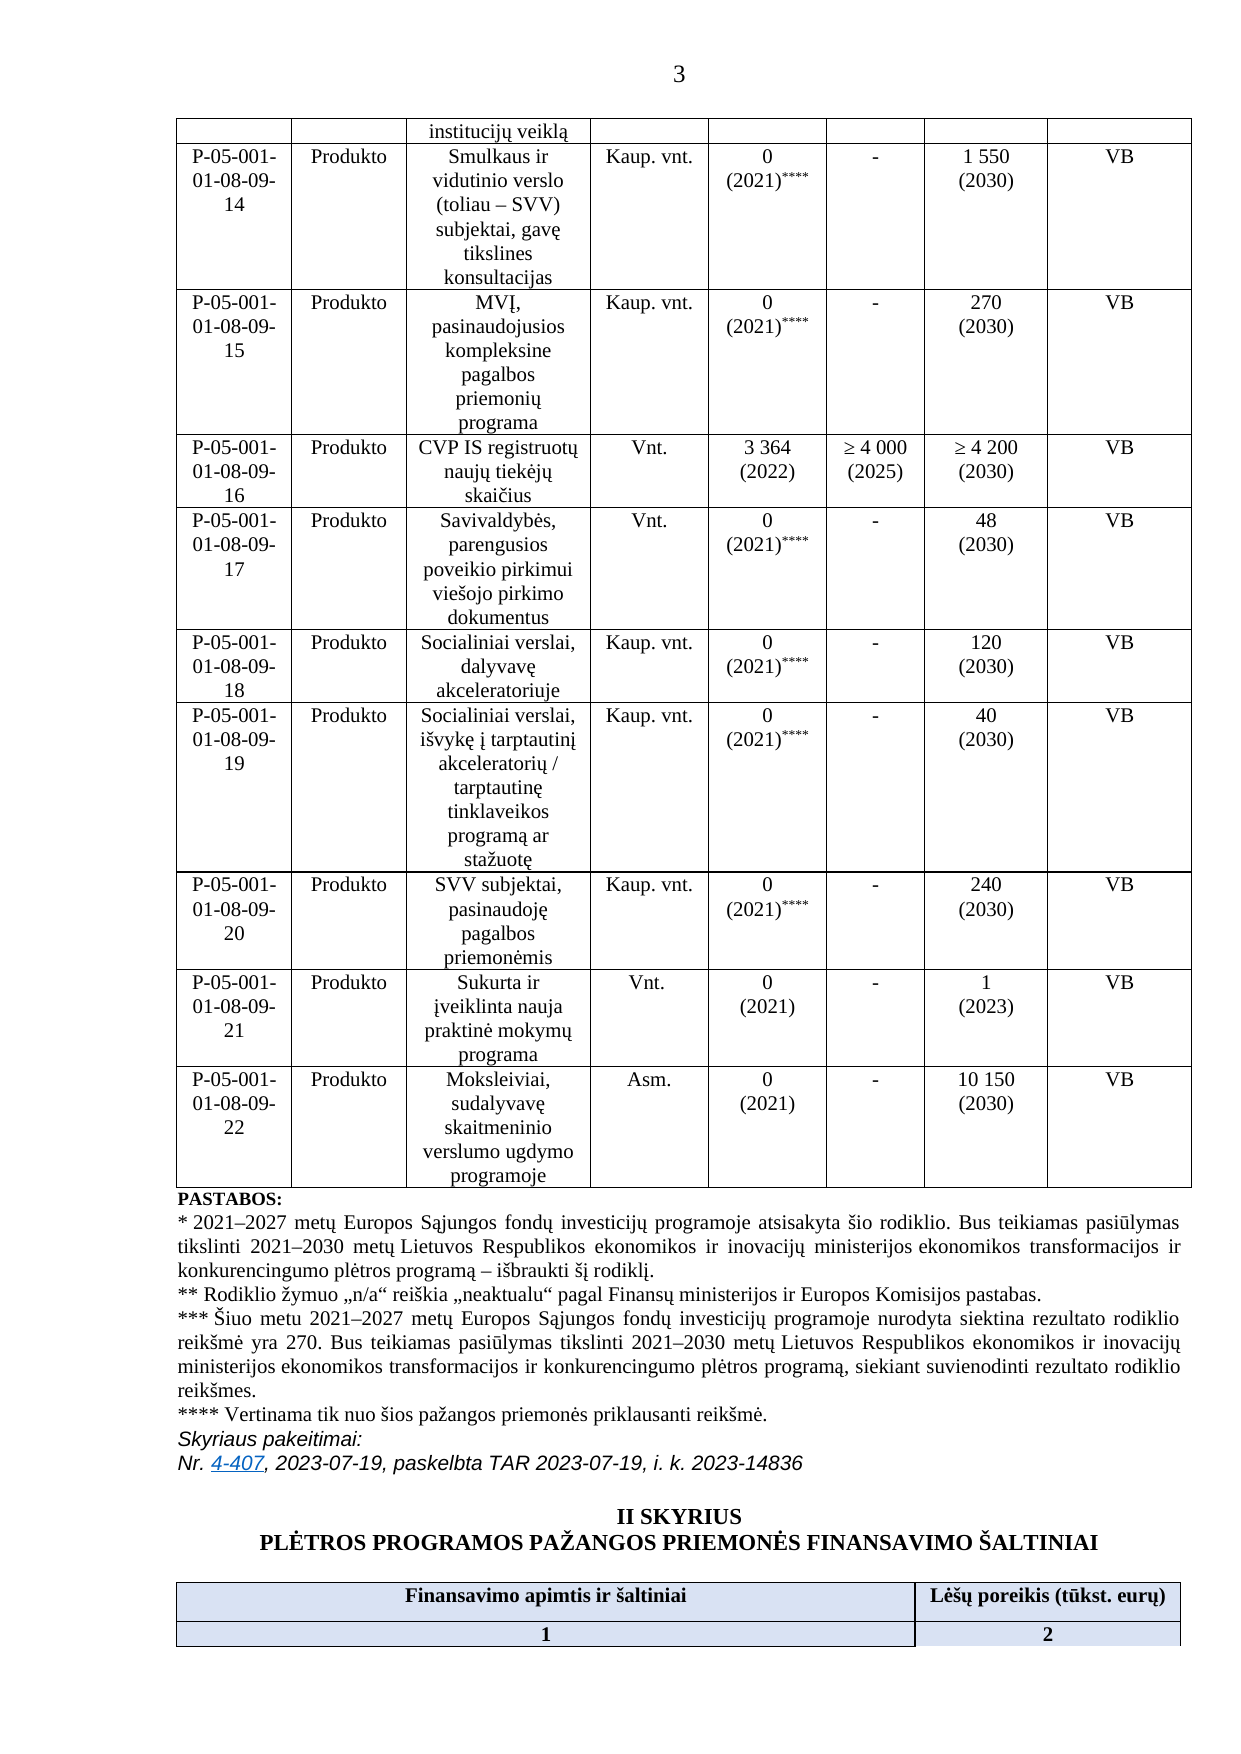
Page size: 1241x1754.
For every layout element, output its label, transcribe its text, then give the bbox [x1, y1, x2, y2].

table_cell - [827, 508, 924, 629]
table_cell 1 [177, 1622, 914, 1646]
table_cell Asm. [591, 1067, 708, 1187]
table_cell VB [1048, 873, 1191, 969]
table_cell Moksleiviai, sudalyvavę skaitmeninio verslumo ugdymo programoje [407, 1067, 590, 1187]
table_cell Kaup. vnt. [591, 630, 708, 702]
table_cell Socialiniai verslai, išvykę į tarptautinį akceleratorių / tarptautinę tinklaveikos programą ar stažuotę [407, 703, 590, 871]
text PLĖTROS PROGRAMOS PAŽANGOS PRIEMONĖS FINANSAVIMO ŠALTINIAI [177, 1529, 1181, 1556]
table_cell VB [1048, 703, 1191, 871]
table_cell P-05-001-01-08-09-17 [177, 508, 291, 629]
table_cell - [827, 1067, 924, 1187]
table_cell [591, 119, 708, 143]
table_cell Savivaldybės, parengusios poveikio pirkimui viešojo pirkimo dokumentus [407, 508, 590, 629]
table_cell 240 (2030) [925, 873, 1047, 969]
table_cell Sukurta ir įveiklinta nauja praktinė mokymų programa [407, 970, 590, 1066]
table_cell VB [1048, 144, 1191, 289]
table_cell - [827, 144, 924, 289]
table_cell Vnt. [591, 970, 708, 1066]
table_cell P-05-001-01-08-09-19 [177, 703, 291, 871]
table_cell P-05-001-01-08-09-22 [177, 1067, 291, 1187]
table_cell 0 (2021)**** [709, 508, 826, 629]
table_cell CVP IS registruotų naujų tiekėjų skaičius [407, 435, 590, 507]
table_cell Kaup. vnt. [591, 873, 708, 969]
table_cell 0 (2021)**** [709, 873, 826, 969]
table_cell P-05-001-01-08-09-15 [177, 290, 291, 434]
table_cell Produkto [292, 508, 406, 629]
table_cell [292, 119, 406, 143]
table_cell [709, 119, 826, 143]
table_header Finansavimo apimtis ir šaltiniai [177, 1583, 914, 1621]
table_cell Vnt. [591, 435, 708, 507]
table_cell Produkto [292, 1067, 406, 1187]
table_cell 48 (2030) [925, 508, 1047, 629]
table_cell P-05-001-01-08-09-16 [177, 435, 291, 507]
text ** Rodiklio žymuo „n/a“ reiškia „neaktualu“ pagal Finansų ministerijos ir Europos Komisijos pastabas. [177, 1282, 1181, 1306]
text Skyriaus pakeitimai: [177, 1426, 1181, 1450]
table_cell 2 [916, 1622, 1180, 1646]
table_cell Vnt. [591, 508, 708, 629]
table_cell P-05-001-01-08-09-21 [177, 970, 291, 1066]
table_cell 0 (2021) [709, 1067, 826, 1187]
table_cell 120 (2030) [925, 630, 1047, 702]
table_cell P-05-001-01-08-09-20 [177, 873, 291, 969]
table_cell Produkto [292, 290, 406, 434]
table_cell 10 150 (2030) [925, 1067, 1047, 1187]
table_cell Produkto [292, 873, 406, 969]
text PASTABOS: [177, 1188, 1181, 1210]
text *** Šiuo metu 2021–2027 metų Europos Sąjungos fondų investicijų programoje nurodyta siektina rezultato rodiklio reikšmė yra 270. Bus teikiamas pasiūlymas tikslinti 2021–2030 metų Lietuvos Respublikos ekonomikos ir inovacijų ministerijos ekonomikos transformacijos ir konkurencingumo plėtros programą, siekiant suvienodinti rezultato rodiklio reikšmes. [177, 1306, 1181, 1402]
table_cell Socialiniai verslai, dalyvavę akceleratoriuje [407, 630, 590, 702]
table_cell VB [1048, 970, 1191, 1066]
table_cell ≥ 4 000 (2025) [827, 435, 924, 507]
table_cell Kaup. vnt. [591, 290, 708, 434]
table_cell institucijų veiklą [407, 119, 590, 143]
table_cell VB [1048, 508, 1191, 629]
table_cell 40 (2030) [925, 703, 1047, 871]
table_cell 0 (2021)**** [709, 290, 826, 434]
table_cell 1 (2023) [925, 970, 1047, 1066]
table_cell VB [1048, 630, 1191, 702]
table_cell SVV subjektai, pasinaudoję pagalbos priemonėmis [407, 873, 590, 969]
table_cell Produkto [292, 144, 406, 289]
table_cell - [827, 119, 924, 143]
table_cell MVĮ, pasinaudojusios kompleksine pagalbos priemonių programa [407, 290, 590, 434]
table_cell Produkto [292, 703, 406, 871]
text II SKYRIUS [177, 1503, 1181, 1529]
table_cell Kaup. vnt. [591, 144, 708, 289]
table_cell 3 364 (2022) [709, 435, 826, 507]
table_cell 0 (2021) [709, 970, 826, 1066]
table_cell 0 (2021)**** [709, 144, 826, 289]
table_cell P-05-001-01-08-09-14 [177, 144, 291, 289]
table_cell - [827, 630, 924, 702]
text Nr. 4-407, 2023-07-19, paskelbta TAR 2023-07-19, i. k. 2023-14836 [177, 1450, 1181, 1474]
table_cell ≥ 4 200 (2030) [925, 435, 1047, 507]
table_cell VB [1048, 435, 1191, 507]
text * 2021–2027 metų Europos Sąjungos fondų investicijų programoje atsisakyta šio rodiklio. Bus teikiamas pasiūlymas tikslinti 2021–2030 metų Lietuvos Respublikos ekonomikos ir inovacijų ministerijos ekonomikos transformacijos ir konkurencingumo plėtros programą – išbraukti šį rodiklį. [177, 1210, 1181, 1282]
table_cell 0 (2021)**** [709, 703, 826, 871]
table_header Lėšų poreikis (tūkst. eurų) [916, 1583, 1180, 1621]
table_cell Kaup. vnt. [591, 703, 708, 871]
table_cell - [827, 703, 924, 871]
table_cell Produkto [292, 970, 406, 1066]
table_cell Produkto [292, 630, 406, 702]
table_cell Produkto [292, 435, 406, 507]
table_cell - [827, 970, 924, 1066]
table_cell [1048, 119, 1191, 143]
text **** Vertinama tik nuo šios pažangos priemonės priklausanti reikšmė. [177, 1402, 1181, 1426]
table_cell 0 (2021)**** [709, 630, 826, 702]
table_cell 1 550 (2030) [925, 144, 1047, 289]
table_cell VB [1048, 290, 1191, 434]
table_cell Smulkaus ir vidutinio verslo (toliau – SVV) subjektai, gavę tikslines konsultacijas [407, 144, 590, 289]
table_cell 270 (2030) [925, 290, 1047, 434]
table_cell VB [1048, 1067, 1191, 1187]
table_cell - [827, 290, 924, 434]
table_cell P-05-001-01-08-09-18 [177, 630, 291, 702]
table_cell - [827, 873, 924, 969]
table_cell [925, 119, 1047, 143]
table_cell [177, 119, 291, 143]
